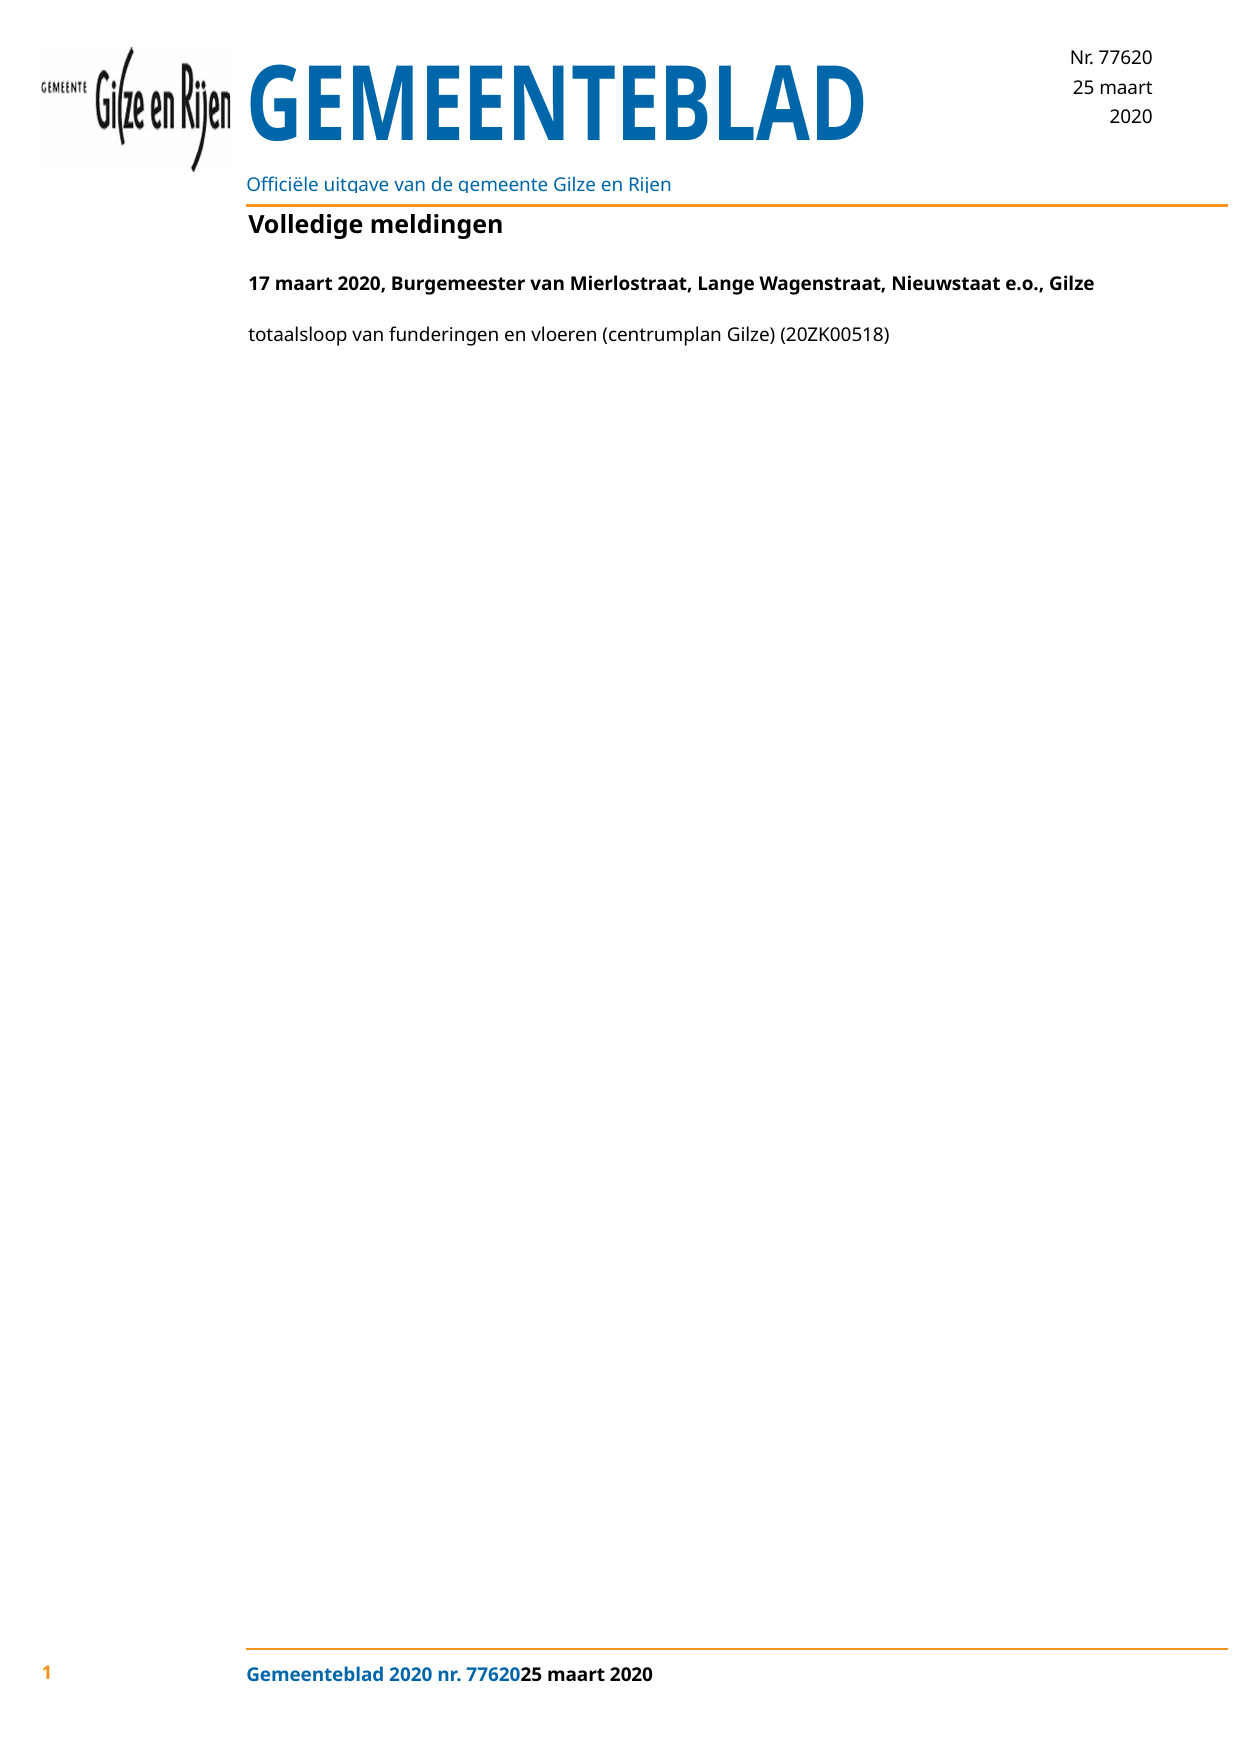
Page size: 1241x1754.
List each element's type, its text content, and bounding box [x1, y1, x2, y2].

picture [41, 47, 231, 172]
text Volledige meldingen [248, 207, 1152, 241]
text totaalsloop van funderingen en vloeren (centrumplan Gilze) (20ZK00518) [248, 321, 1152, 346]
text 17 maart 2020, Burgemeester van Mierlostraat, Lange Wagenstraat, Nieuwstaat e.o., Gilze [248, 270, 1152, 296]
